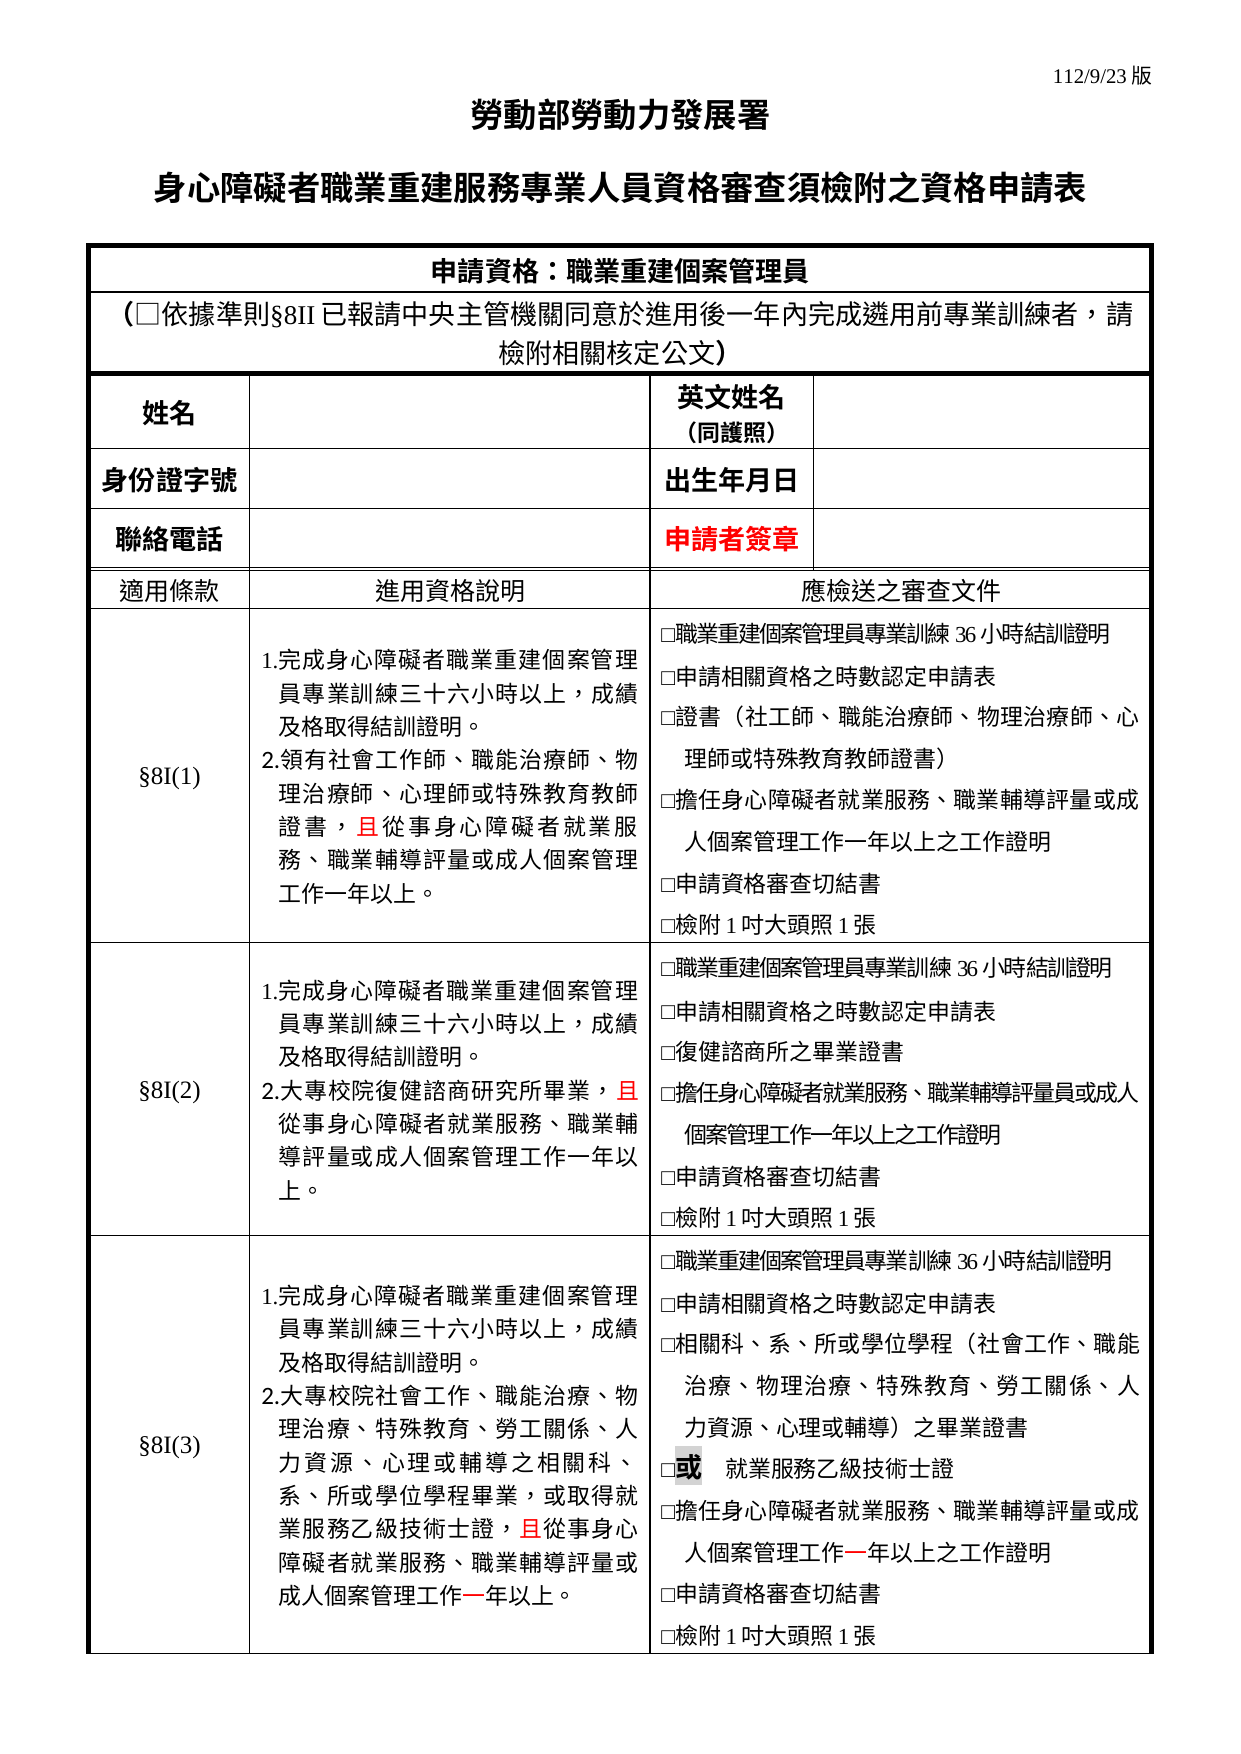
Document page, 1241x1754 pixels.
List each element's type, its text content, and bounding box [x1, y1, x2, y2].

table_cell □職業重建個案管理員專業訓練36小時結訓證明 □申請相關資格之時數認定申請表 □復健諮商所之畢業證書 □擔任身心障礙者就業服務、職業輔導評量員或成人個案管理工作一年以上之工作證明 □申請資格審查切結書 □檢附1吋大頭照1張 [651, 943, 1149, 1235]
text 勞動部勞動力發展署 [89, 89, 1152, 137]
table_cell 完成身心障礙者職業重建個案管理員專業訓練三十六小時以上，成績及格取得結訓證明。 大專校院復健諮商研究所畢業，且從事身心障礙者就業服務、職業輔導評量或成人個案管理工作一年以上。 [250, 943, 649, 1235]
table_cell [814, 449, 1149, 507]
table_cell 出生年月日 [651, 449, 813, 507]
table_cell [814, 376, 1149, 448]
table_cell （□依據準則§8II已報請中央主管機關同意於進用後一年內完成遴用前專業訓練者，請檢附相關核定公文） [91, 293, 1149, 371]
text 身心障礙者職業重建服務專業人員資格審查須檢附之資格申請表 [89, 162, 1152, 210]
table_cell 完成身心障礙者職業重建個案管理員專業訓練三十六小時以上，成績及格取得結訓證明。 領有社會工作師、職能治療師、物理治療師、心理師或特殊教育教師證書，且從事身心障礙者就業服務、職業輔導評量或成人個案管理工作一年以上。 [250, 609, 649, 942]
table_header 申請資格：職業重建個案管理員 [91, 248, 1149, 291]
table_cell 應檢送之審查文件 [651, 571, 1149, 608]
table_cell 聯絡電話 [91, 509, 249, 566]
table_cell §8I(1) [91, 609, 249, 942]
table_cell §8I(2) [91, 943, 249, 1235]
table_cell [250, 449, 649, 507]
table_cell 適用條款 [91, 571, 249, 608]
table_cell □職業重建個案管理員專業訓練36小時結訓證明 □申請相關資格之時數認定申請表 □證書（社工師、職能治療師、物理治療師、心理師或特殊教育教師證書） □擔任身心障礙者就業服務、職業輔導評量或成人個案管理工作一年以上之工作證明 □申請資格審查切結書 □檢附1吋大頭照1張 [651, 609, 1149, 942]
table_cell □職業重建個案管理員專業訓練36小時結訓證明 □申請相關資格之時數認定申請表 □相關科、系、所或學位學程（社會工作、職能治療、物理治療、特殊教育、勞工關係、人力資源、心理或輔導）之畢業證書 □或 就業服務乙級技術士證 □擔任身心障礙者就業服務、職業輔導評量或成人個案管理工作一年以上之工作證明 □申請資格審查切結書 □檢附1吋大頭照1張 [651, 1236, 1149, 1653]
table_cell [250, 376, 649, 448]
table_cell 英文姓名 （同護照） [651, 376, 813, 448]
table_cell 申請者簽章 [651, 509, 813, 566]
table_cell 姓名 [91, 376, 249, 448]
table_cell 身份證字號 [91, 449, 249, 507]
table_cell [814, 509, 1149, 566]
table_cell [250, 509, 649, 566]
table_cell §8I(3) [91, 1236, 249, 1653]
table_cell 完成身心障礙者職業重建個案管理員專業訓練三十六小時以上，成績及格取得結訓證明。 大專校院社會工作、職能治療、物理治療、特殊教育、勞工關係、人力資源、心理或輔導之相關科、系、所或學位學程畢業，或取得就業服務乙級技術士證，且從事身心障礙者就業服務、職業輔導評量或成人個案管理工作一年以上。 [250, 1236, 649, 1653]
table_cell 進用資格說明 [250, 571, 649, 608]
